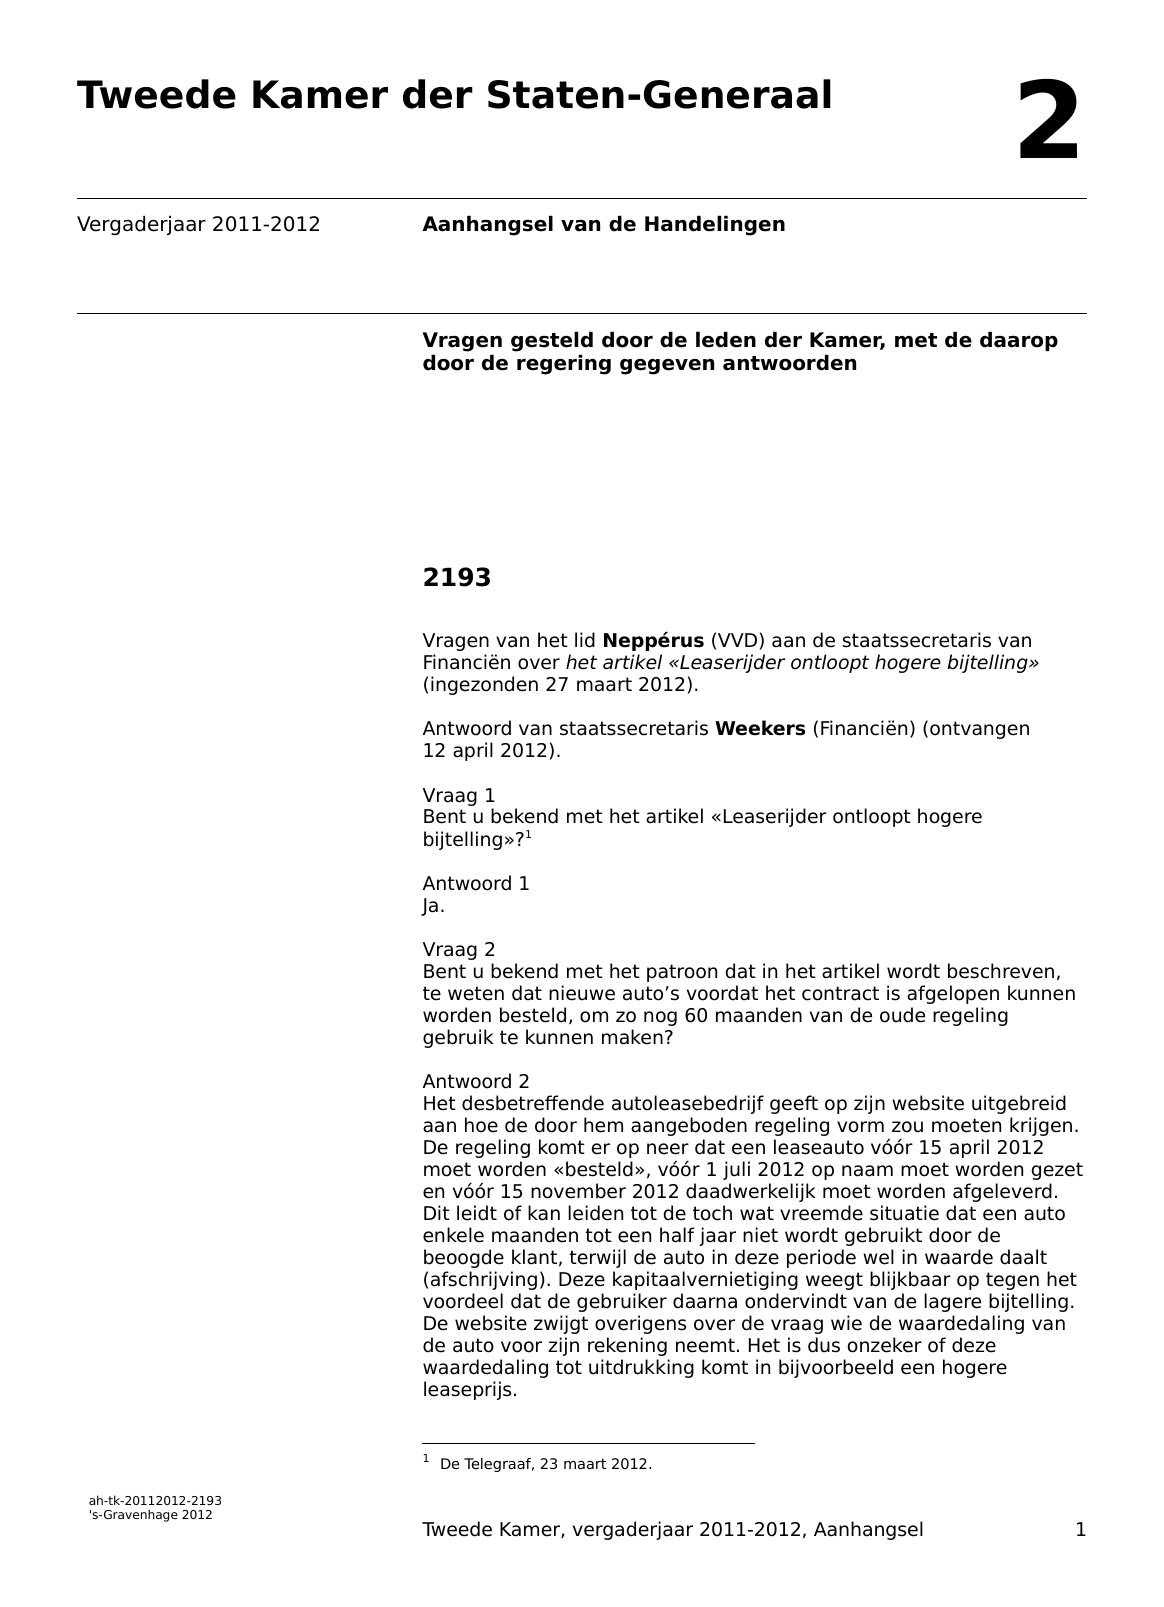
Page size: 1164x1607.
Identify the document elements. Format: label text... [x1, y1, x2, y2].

text De Telegraaf, 23 maart 2012. [422, 1452, 1087, 1474]
text 2193 [422, 563, 1087, 592]
text Antwoord 1 [422, 873, 1087, 894]
table_header 2 [886, 59, 1087, 198]
table_cell Aanhangsel van de Handelingen [422, 199, 1087, 313]
table_cell Vragen gesteld door de leden der Kamer, met de daarop door de regering gegeven antwoorden [422, 314, 1087, 375]
table_cell [77, 314, 422, 375]
text Vraag 1 [422, 784, 1087, 806]
table_header Tweede Kamer der Staten-Generaal [77, 59, 886, 198]
text Vraag 2 [422, 939, 1087, 961]
text Ja. [422, 894, 1087, 917]
text Vragen van het lid Neppérus (VVD) aan de staatssecretaris van Financiën over het artikel «Leaserijder ontloopt hogere bijtelling» (ingezonden 27 maart 2012). [422, 630, 1087, 696]
text ah-tk-20112012-2193 [88, 1494, 323, 1508]
text Bent u bekend met het artikel «Leaserijder ontloopt hogere bijtelling»? [422, 806, 1087, 850]
table_cell Vergaderjaar 2011-2012 [77, 199, 422, 313]
text Antwoord van staatssecretaris Weekers (Financiën) (ontvangen 12 april 2012). [422, 718, 1087, 762]
text Antwoord 2 [422, 1071, 1087, 1093]
text Het desbetreffende autoleasebedrijf geeft op zijn website uitgebreid aan hoe de door hem aangeboden regeling vorm zou moeten krijgen. De regeling komt er op neer dat een leaseauto vóór 15 april 2012 moet worden «besteld», vóór 1 juli 2012 op naam moet worden gezet en vóór 15 november 2012 daadwerkelijk moet worden afgeleverd. Dit leidt of kan leiden tot de toch wat vreemde situatie dat een auto enkele maanden tot een half jaar niet wordt gebruikt door de beoogde klant, terwijl de auto in deze periode wel in waarde daalt (afschrijving). Deze kapitaalvernietiging weegt blijkbaar op tegen het voordeel dat de gebruiker daarna ondervindt van de lagere bijtelling. De website zwijgt overigens over de vraag wie de waardedaling van de auto voor zijn rekening neemt. Het is dus onzeker of deze waardedaling tot uitdrukking komt in bijvoorbeeld een hogere leaseprijs. [422, 1093, 1087, 1401]
text 's-Gravenhage 2012 [88, 1508, 323, 1522]
text Bent u bekend met het patroon dat in het artikel wordt beschreven, te weten dat nieuwe auto’s voordat het contract is afgelopen kunnen worden besteld, om zo nog 60 maanden van de oude regeling gebruik te kunnen maken? [422, 961, 1087, 1049]
